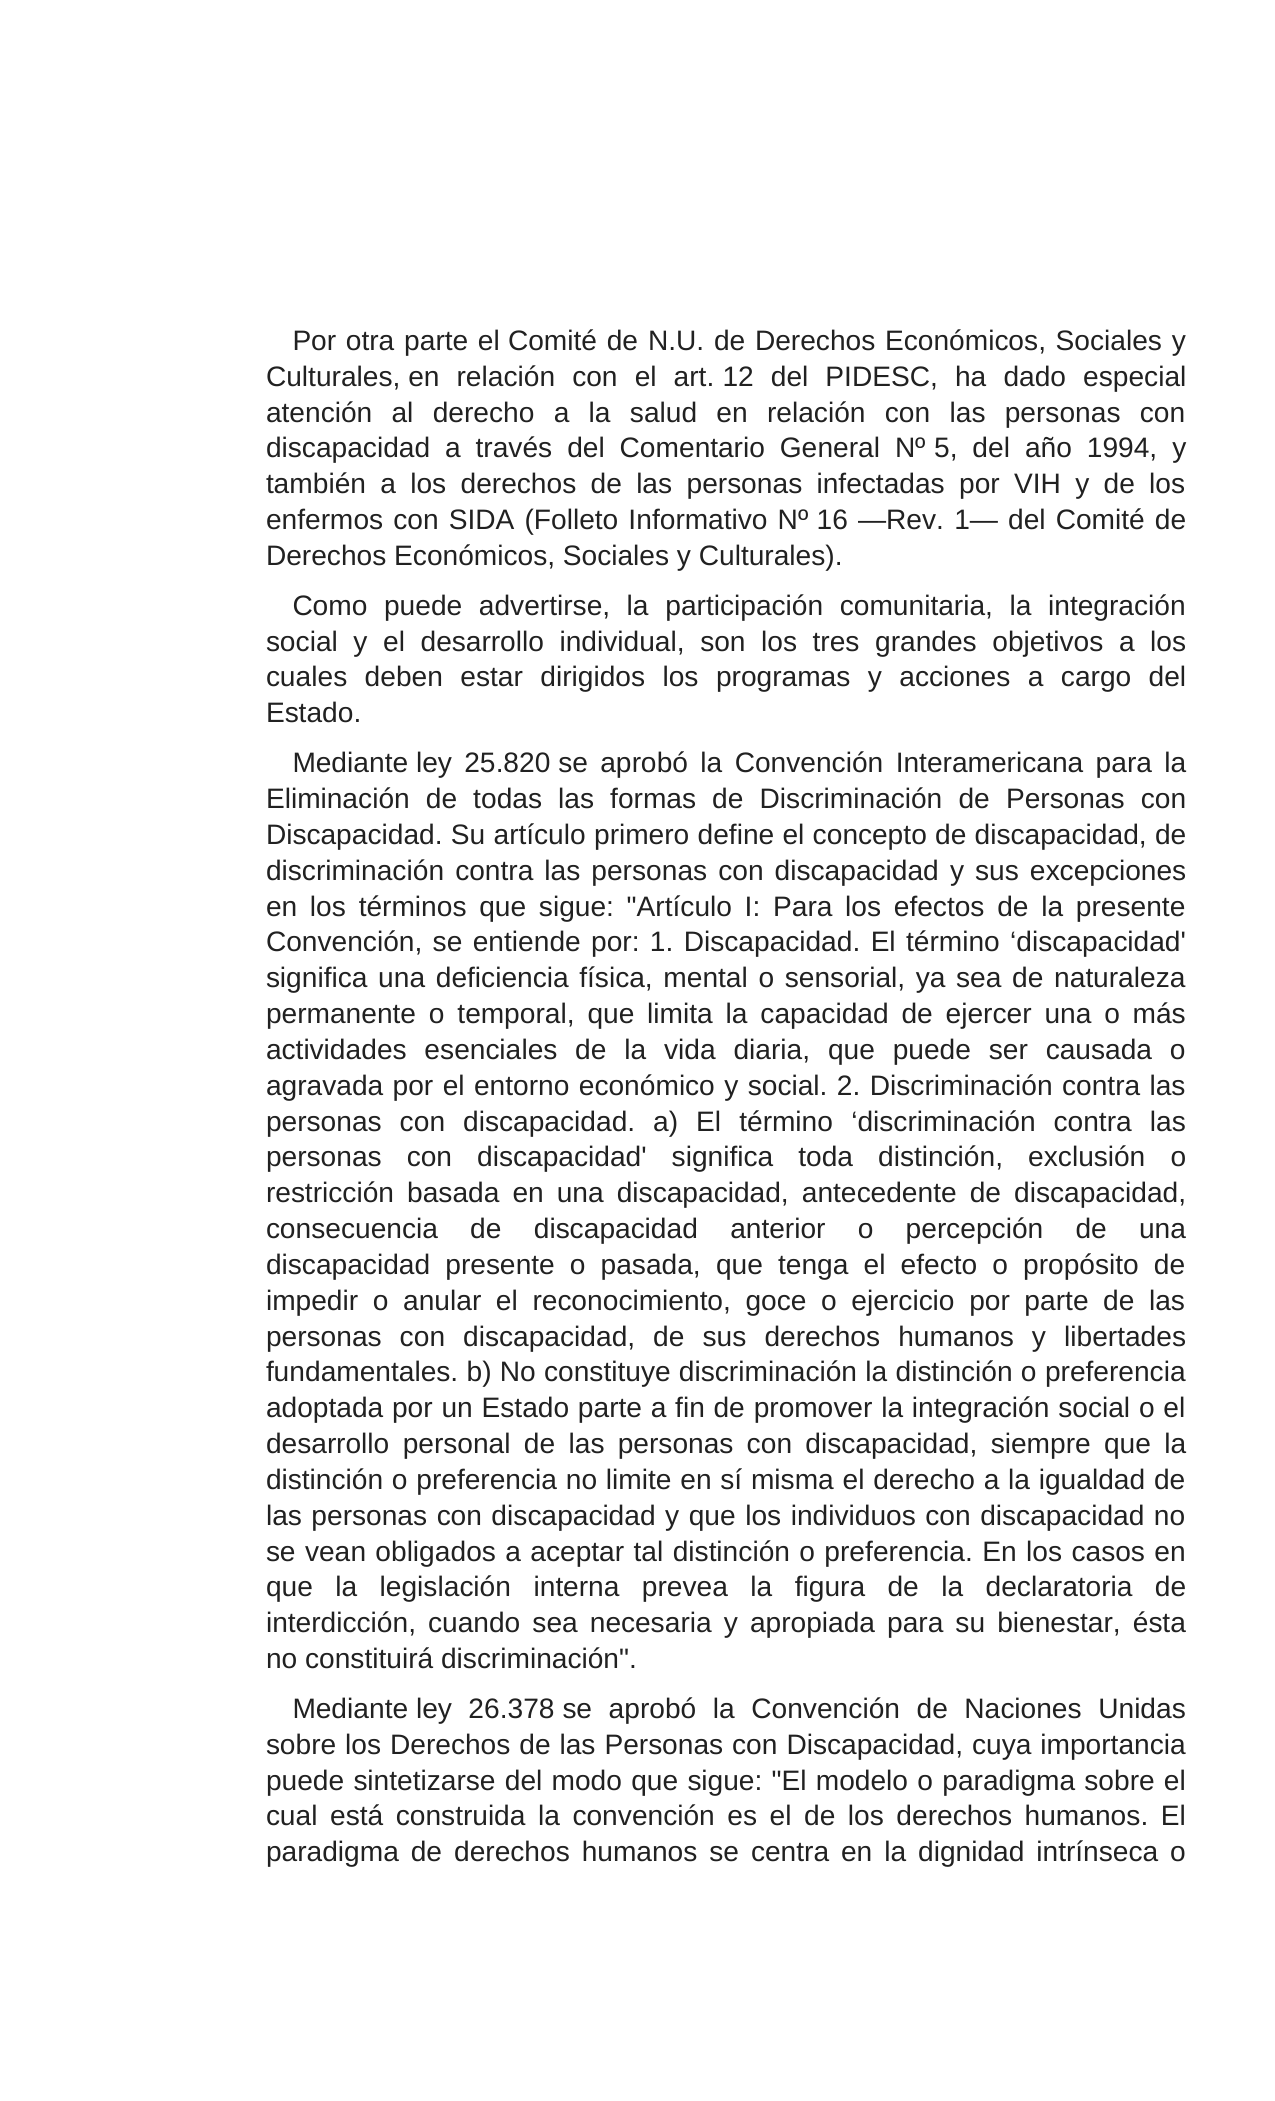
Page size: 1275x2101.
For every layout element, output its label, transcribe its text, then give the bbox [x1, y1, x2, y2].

text Como puede advertirse, la participación comunitaria, la integración social y el desarrollo individual, son los tres grandes objetivos a los cuales deben estar dirigidos los programas y acciones a cargo del Estado. [266, 590, 1186, 729]
text Mediante ley 25.820 se aprobó la Convención Interamericana para la Eliminación de todas las formas de Discriminación de Personas con Discapacidad. Su artículo primero define el concepto de discapacidad, de discriminación contra las personas con discapacidad y sus excepciones en los términos que sigue: "Artículo I: Para los efectos de la presente Convención, se entiende por: 1. Discapacidad. El término ‘discapacidad' significa una deficiencia física, mental o sensorial, ya sea de naturaleza permanente o temporal, que limita la capacidad de ejercer una o más actividades esenciales de la vida diaria, que puede ser causada o agravada por el entorno económico y social. 2. Discriminación contra las personas con discapacidad. a) El término ‘discriminación contra las personas con discapacidad' significa toda distinción, exclusión o restricción basada en una discapacidad, antecedente de discapacidad, consecuencia de discapacidad anterior o percepción de una discapacidad presente o pasada, que tenga el efecto o propósito de impedir o anular el reconocimiento, goce o ejercicio por parte de las personas con discapacidad, de sus derechos humanos y libertades fundamentales. b) No constituye discriminación la distinción o preferencia adoptada por un Estado parte a fin de promover la integración social o el desarrollo personal de las personas con discapacidad, siempre que la distinción o preferencia no limite en sí misma el derecho a la igualdad de las personas con discapacidad y que los individuos con discapacidad no se vean obligados a aceptar tal distinción o preferencia. En los casos en que la legislación interna prevea la figura de la declaratoria de interdicción, cuando sea necesaria y apropiada para su bienestar, ésta no constituirá discriminación". [266, 747, 1186, 1674]
text Por otra parte el Comité de N.U. de Derechos Económicos, Sociales y Culturales, en relación con el art. 12 del PIDESC, ha dado especial atención al derecho a la salud en relación con las personas con discapacidad a través del Comentario General Nº 5, del año 1994, y también a los derechos de las personas infectadas por VIH y de los enfermos con SIDA (Folleto Informativo Nº 16 —Rev. 1— del Comité de Derechos Económicos, Sociales y Culturales). [266, 325, 1186, 571]
text Mediante ley 26.378 se aprobó la Convención de Naciones Unidas sobre los Derechos de las Personas con Discapacidad, cuya importancia puede sintetizarse del modo que sigue: "El modelo o paradigma sobre el cual está construida la convención es el de los derechos humanos. El paradigma de derechos humanos se centra en la dignidad intrínseca o [266, 1693, 1186, 1868]
